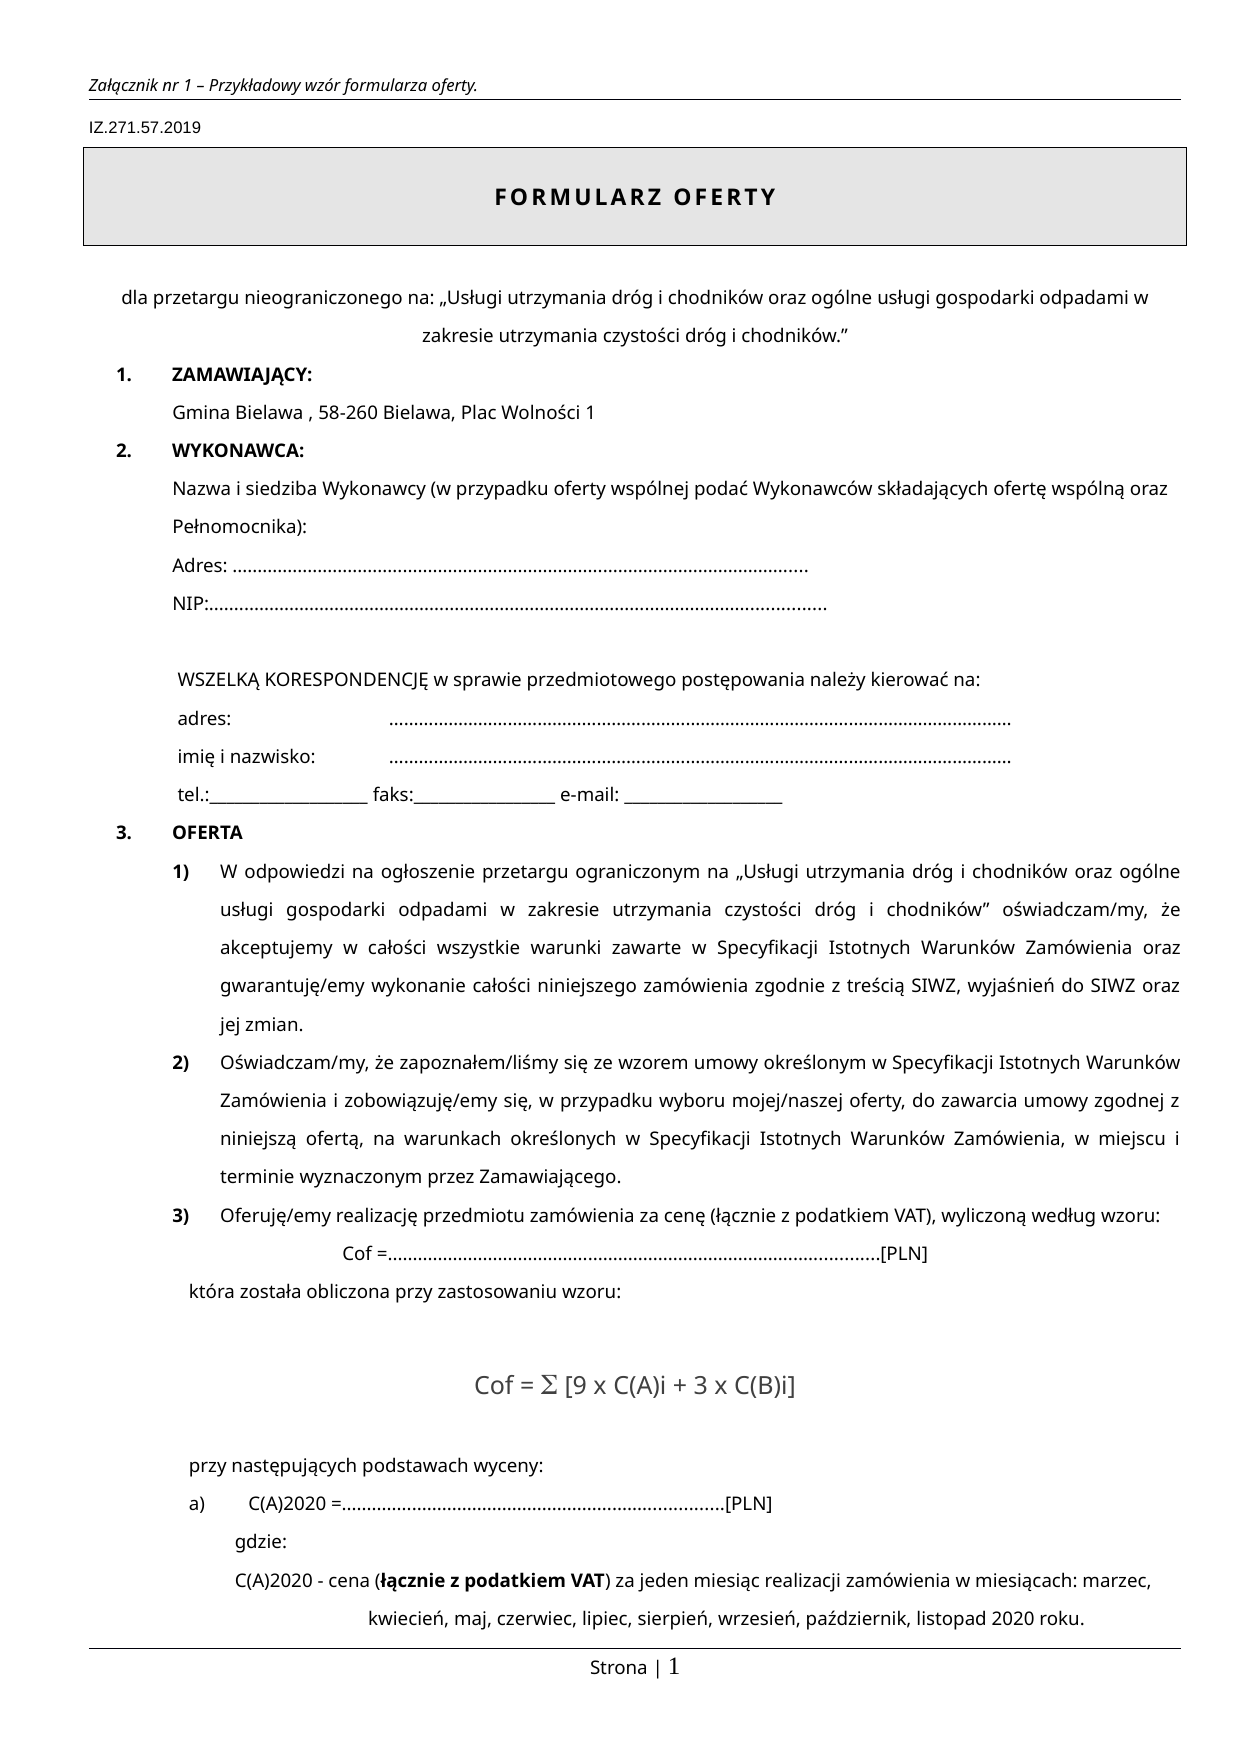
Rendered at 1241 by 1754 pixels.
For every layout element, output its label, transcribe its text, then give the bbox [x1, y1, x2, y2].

text Cof =  [9 x C(A)i + 3 x C(B)i] [177, 1367, 1092, 1401]
list [89, 820, 116, 845]
list WYKONAWCA: [89, 437, 1181, 463]
table_header FORMULARZ OFERTY [84, 148, 1186, 245]
text Gmina Bielawa , 58-260 Bielawa, Plac Wolności 1 [89, 399, 1181, 425]
text C(A)2020 - cena (łącznie z podatkiem VAT) za jeden miesiąc realizacji zamówienia w miesiącach: marzec, kwiecień, maj, czerwiec, lipiec, sierpień, wrzesień, październik, listopad 2020 roku. [234, 1567, 1181, 1631]
text Nazwa i siedziba Wykonawcy (w przypadku oferty wspólnej podać Wykonawców składających ofertę wspólną oraz Pełnomocnika): [172, 476, 1181, 539]
text która została obliczona przy zastosowaniu wzoru: [89, 1278, 1181, 1304]
text Adres: [172, 552, 1181, 578]
text przy następujących podstawach wyceny: [89, 1452, 1181, 1478]
list W odpowiedzi na ogłoszenie przetargu ograniczonym na „Usługi utrzymania dróg i chodników oraz ogólne usługi gospodarki odpadami w zakresie utrzymania czystości dróg i chodników” oświadczam/my, że akceptujemy w całości wszystkie warunki zawarte w Specyfikacji Istotnych Warunków Zamówienia oraz gwarantuję/emy wykonanie całości niniejszego zamówienia zgodnie z treścią SIWZ, wyjaśnień do SIWZ oraz jej zmian. [172, 858, 1181, 1036]
list ZAMAWIAJĄCY: [172, 361, 1181, 386]
text dla przetargu nieograniczonego na: „Usługi utrzymania dróg i chodników oraz ogólne usługi gospodarki odpadami w zakresie utrzymania czystości dróg i chodników.” [89, 284, 1181, 348]
list Oferuję/emy realizację przedmiotu zamówienia za cenę (łącznie z podatkiem VAT), wyliczoną według wzoru: [220, 1202, 1181, 1227]
text adres: ……………………………………………………………………………………………………………… [177, 705, 1181, 731]
text WSZELKĄ KORESPONDENCJĘ w sprawie przedmiotowego postępowania należy kierować na: [177, 667, 1181, 692]
text NIP: [89, 590, 1181, 616]
list [89, 1490, 189, 1516]
text Cof = [PLN] [89, 1240, 1181, 1266]
list C(A)2020 = [PLN] [248, 1490, 1181, 1516]
text tel.:___________________ faks:_________________ e-mail: ___________________ [177, 781, 1181, 807]
list [89, 361, 116, 386]
text IZ.271.57.2019 [89, 118, 1181, 137]
text imię i nazwisko: ……………………………………………………………………………………………………………… [177, 743, 1181, 769]
list OFERTA [172, 820, 1181, 845]
list Oświadczam/my, że zapoznałem/liśmy się ze wzorem umowy określonym w Specyfikacji Istotnych Warunków Zamówienia i zobowiązuję/emy się, w przypadku wyboru mojej/naszej oferty, do zawarcia umowy zgodnej z niniejszą ofertą, na warunkach określonych w Specyfikacji Istotnych Warunków Zamówienia, w miejscu i terminie wyznaczonym przez Zamawiającego. [172, 1049, 1181, 1189]
text gdzie: [234, 1529, 1181, 1554]
